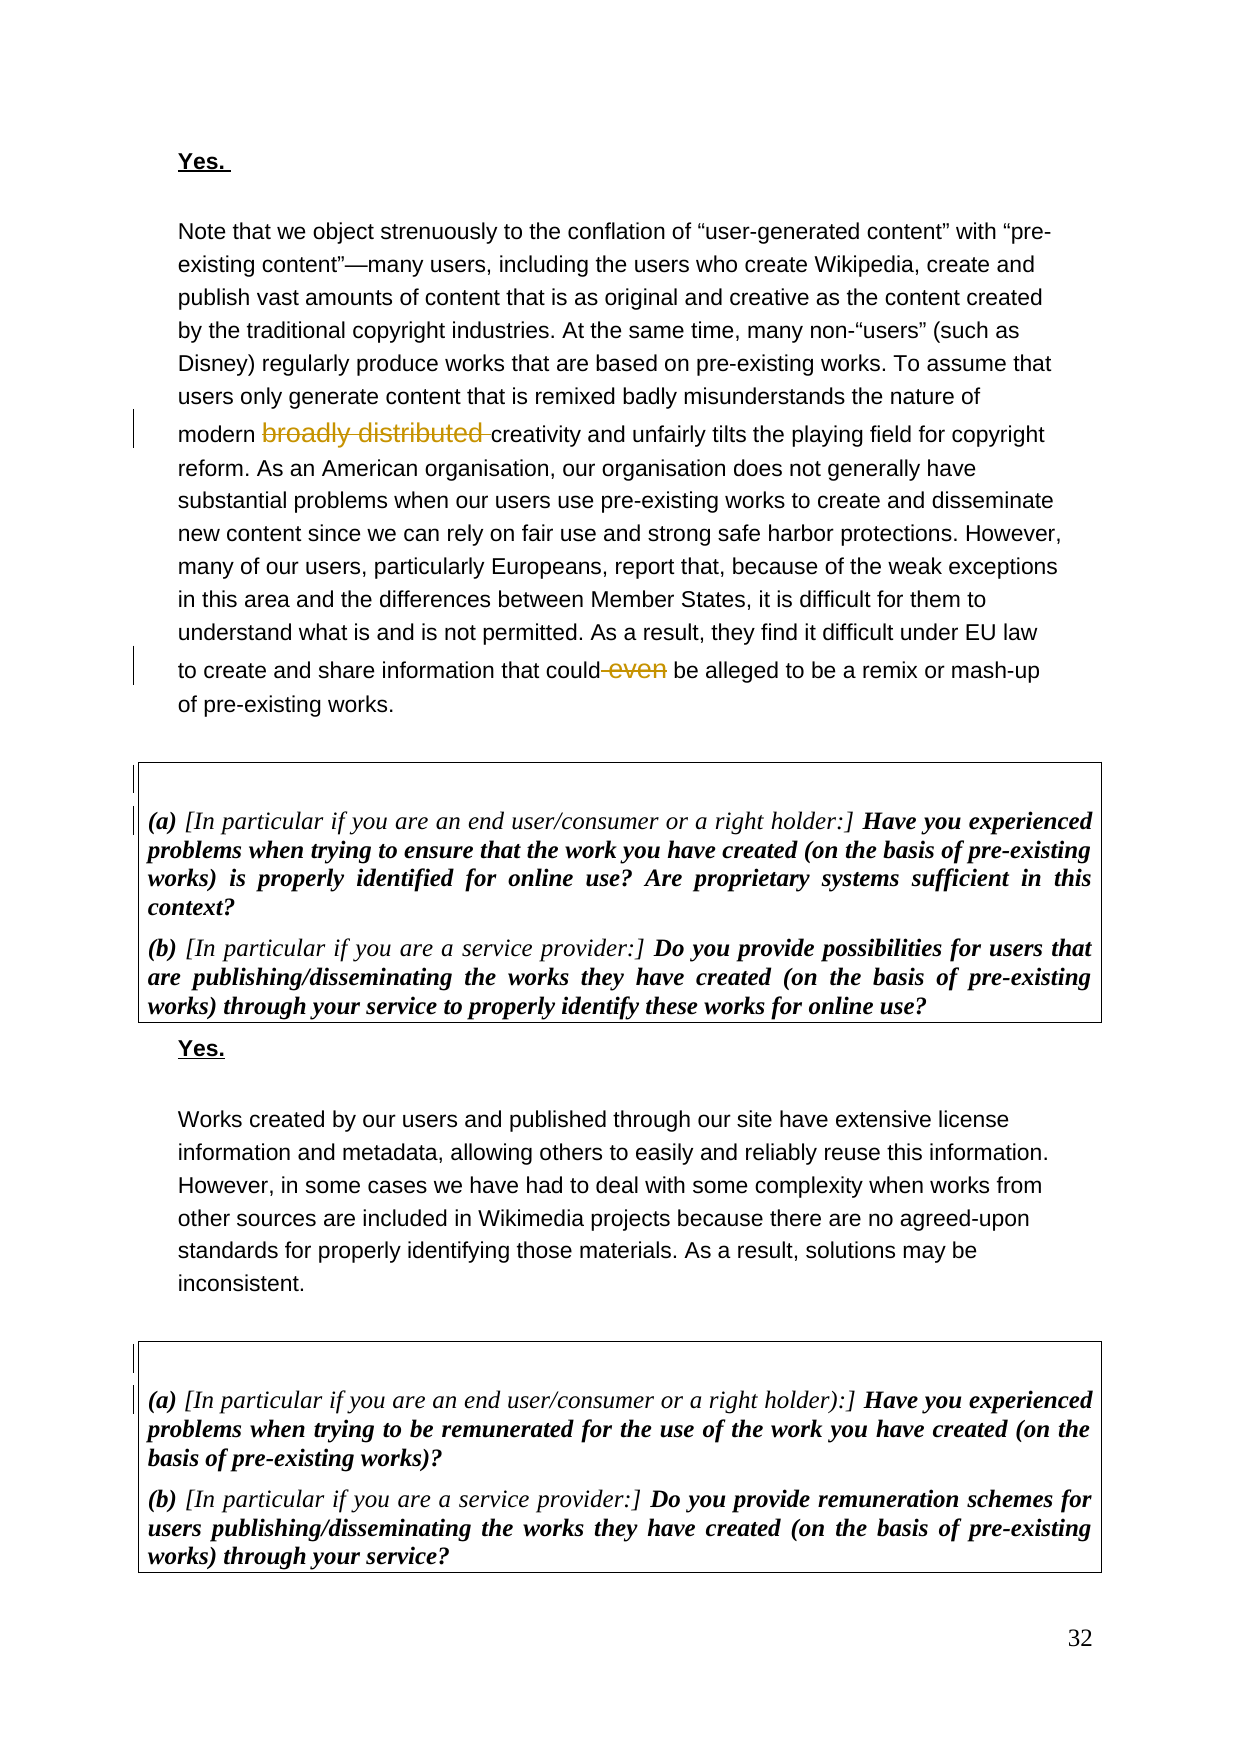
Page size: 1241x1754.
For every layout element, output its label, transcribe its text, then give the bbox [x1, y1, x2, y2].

text (b) [In particular if you are a service provider:] Do you provide possibilities for users that are publishing/disseminating the works they have created (on the basis of pre-existing works) through your service to properly identify these works for online use? [139, 930, 1101, 1022]
text (a) [In particular if you are an end user/consumer or a right holder:] Have you experienced problems when trying to ensure that the work you have created (on the basis of pre-existing works) is properly identified for online use? Are proprietary systems sufficient in this context? [139, 763, 1101, 793]
text Yes. [178, 148, 1063, 174]
text (a) [In particular if you are an end user/consumer or a right holder):] Have you experienced problems when trying to be remunerated for the use of the work you have created (on the basis of pre-existing works)? [139, 1342, 1101, 1373]
text Note that we object strenuously to the conflation of “user-generated content” with “pre-existing content”—many users, including the users who create Wikipedia, create and publish vast amounts of content that is as original and creative as the content created by the traditional copyright industries. At the same time, many non-“users” (such as Disney) regularly produce works that are based on pre-existing works. To assume that users only generate content that is remixed badly misunderstands the nature of modern creativity and unfairly tilts the playing field for copyright reform. As an American organisation, our organisation does not generally have substantial problems when our users use pre-existing works to create and disseminate new content since we can rely on fair use and strong safe harbor protections. However, many of our users, particularly Europeans, report that, because of the weak exceptions in this area and the differences between Member States, it is difficult for them to understand what is and is not permitted. As a result, they find it difficult under EU law to create and share information that could be alleged to be a remix or mash-up of pre-existing works. [178, 218, 1063, 717]
text Works created by our users and published through our site have extensive license information and metadata, allowing others to easily and reliably reuse this information. However, in some cases we have had to deal with some complexity when works from other sources are included in Wikimedia projects because there are no agreed-upon standards for properly identifying those materials. As a result, solutions may be inconsistent. [178, 1106, 1063, 1297]
text (b) [In particular if you are a service provider:] Do you provide remuneration schemes for users publishing/disseminating the works they have created (on the basis of pre-existing works) through your service? [139, 1481, 1101, 1572]
text Yes. [178, 1035, 1063, 1062]
